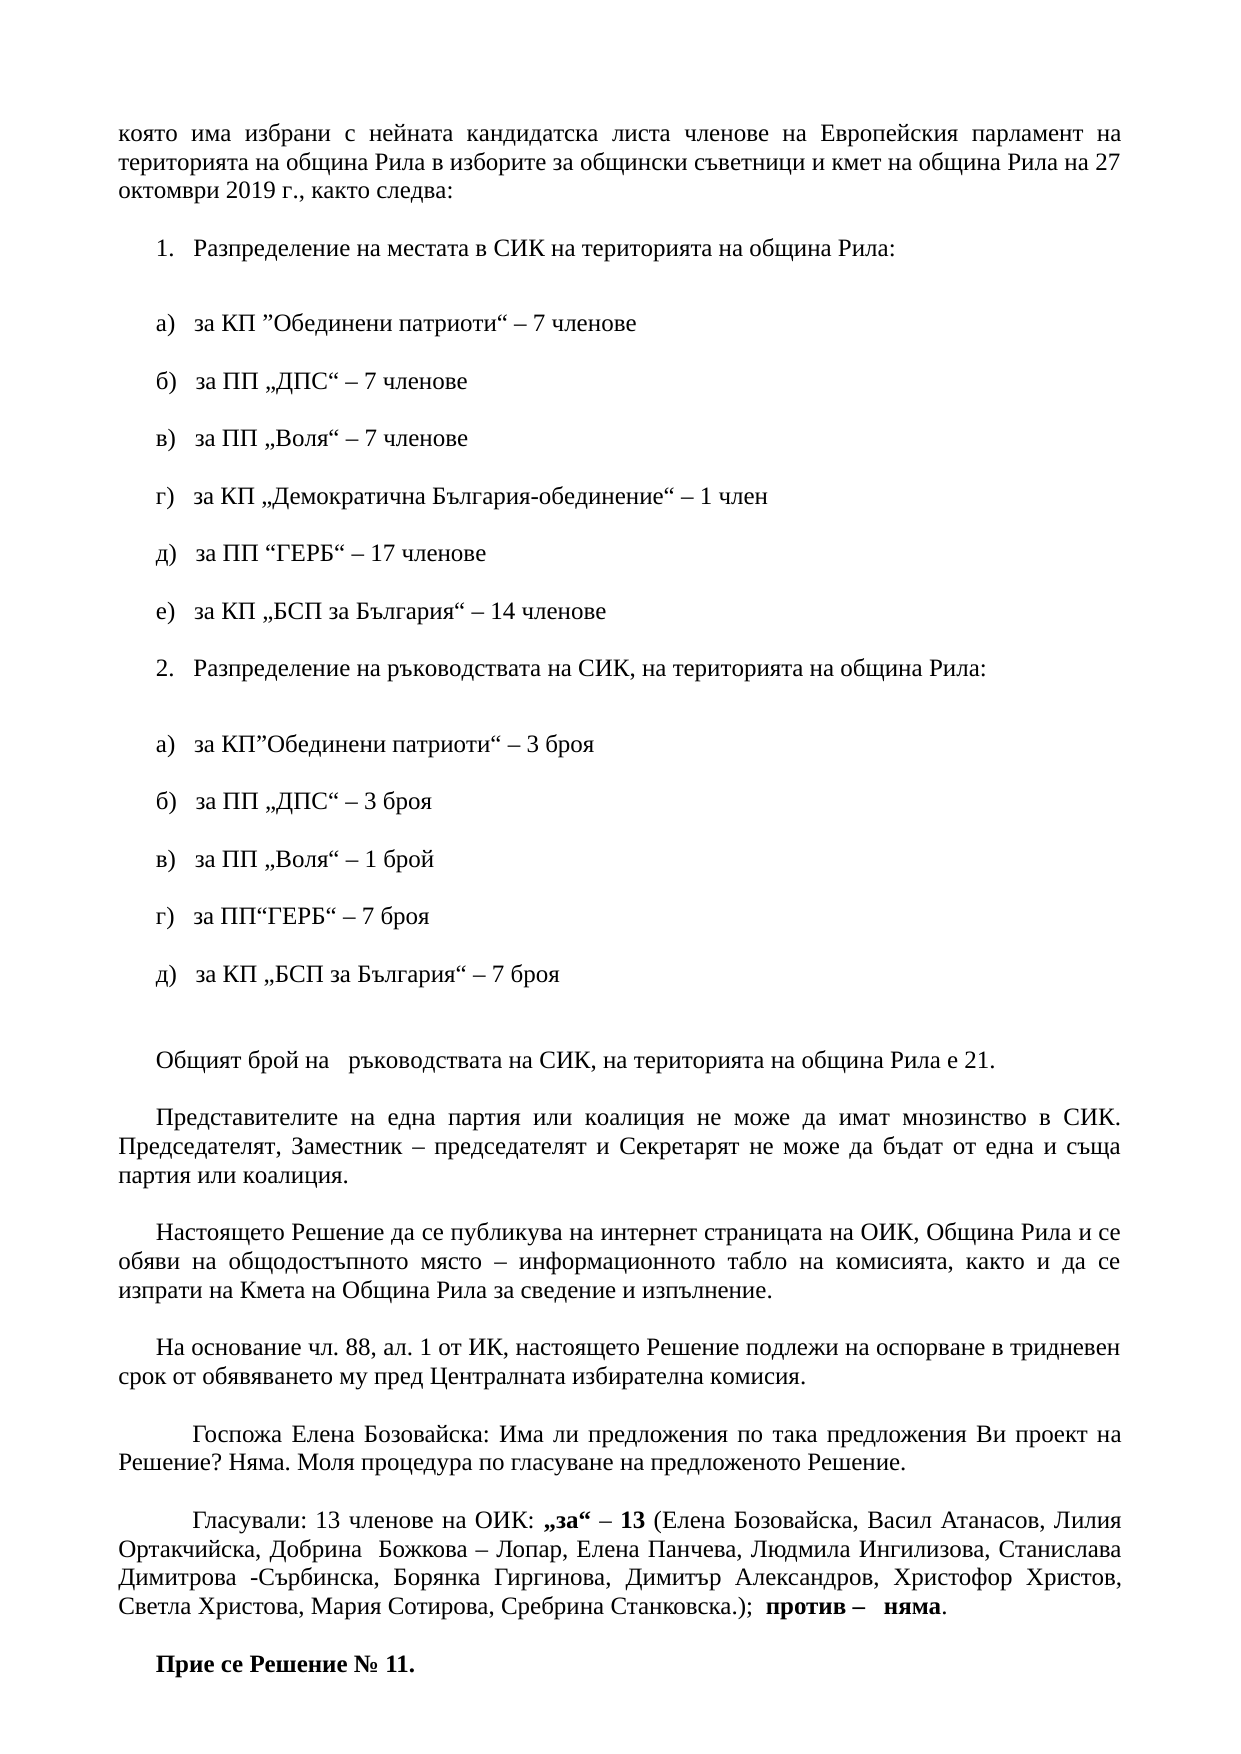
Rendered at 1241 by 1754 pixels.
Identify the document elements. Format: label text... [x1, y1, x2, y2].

text г) за КП „Демократична България-обединение“ – 1 член [156, 481, 1122, 510]
text Госпожа Елена Бозовайска: Има ли предложения по така предложения Ви проект на Решение? Няма. Моля процедура по гласуване на предложеното Решение. [118, 1419, 1122, 1476]
text На основание чл. 88, ал. 1 от ИК, настоящето Решение подлежи на оспорване в тридневен срок от обявяването му пред Централната избирателна комисия. [118, 1332, 1122, 1390]
text Общият брой на ръководствата на СИК, на територията на община Рила е 21. [118, 1045, 1122, 1074]
text която има избрани с нейната кандидатска листа членове на Европейския парламент на територията на община Рила в изборите за общински съветници и кмет на община Рила на 27 октомври 2019 г., както следва: [118, 118, 1122, 204]
text б) за ПП „ДПС“ – 7 членове [156, 366, 1122, 395]
text е) за КП „БСП за България“ – 14 членове [156, 596, 1122, 625]
text г) за ПП“ГЕРБ“ – 7 броя [118, 901, 1122, 930]
text Прие се Решение № 11. [118, 1649, 1122, 1677]
list Разпределение на местата в СИК на територията на община Рила: [156, 233, 1122, 262]
text в) за ПП „Воля“ – 1 брой [118, 844, 1122, 872]
text а) за КП”Обединени патриоти“ – 3 броя [118, 729, 1122, 757]
text д) за КП „БСП за България“ – 7 броя [118, 959, 1122, 987]
text б) за ПП „ДПС“ – 3 броя [118, 786, 1122, 815]
text в) за ПП „Воля“ – 7 членове [156, 423, 1122, 452]
text Гласували: 13 членове на ОИК: „за“ – 13 (Елена Бозовайска, Васил Атанасов, Лилия Ортакчийска, Добрина Божкова – Лопар, Елена Панчева, Людмила Ингилизова, Станислава Димитрова -Сърбинска, Борянка Гиргинова, Димитър Александров, Христофор Христов, Светла Христова, Мария Сотирова, Сребрина Станковска.); против – няма. [118, 1505, 1122, 1620]
text д) за ПП “ГЕРБ“ – 17 членове [156, 538, 1122, 567]
text а) за КП ”Обединени патриоти“ – 7 членове [156, 308, 1122, 337]
text Представителите на една партия или коалиция не може да имат мнозинство в СИК. Председателят, Заместник – председателят и Секретарят не може да бъдат от една и съща партия или коалиция. [118, 1102, 1122, 1189]
text Настоящето Решение да се публикува на интернет страницата на ОИК, Община Рила и се обяви на общодостъпното място – информационното табло на комисията, както и да се изпрати на Кмета на Община Рила за сведение и изпълнение. [118, 1217, 1122, 1304]
list Разпределение на ръководствата на СИК, на територията на община Рила: [156, 653, 1122, 682]
